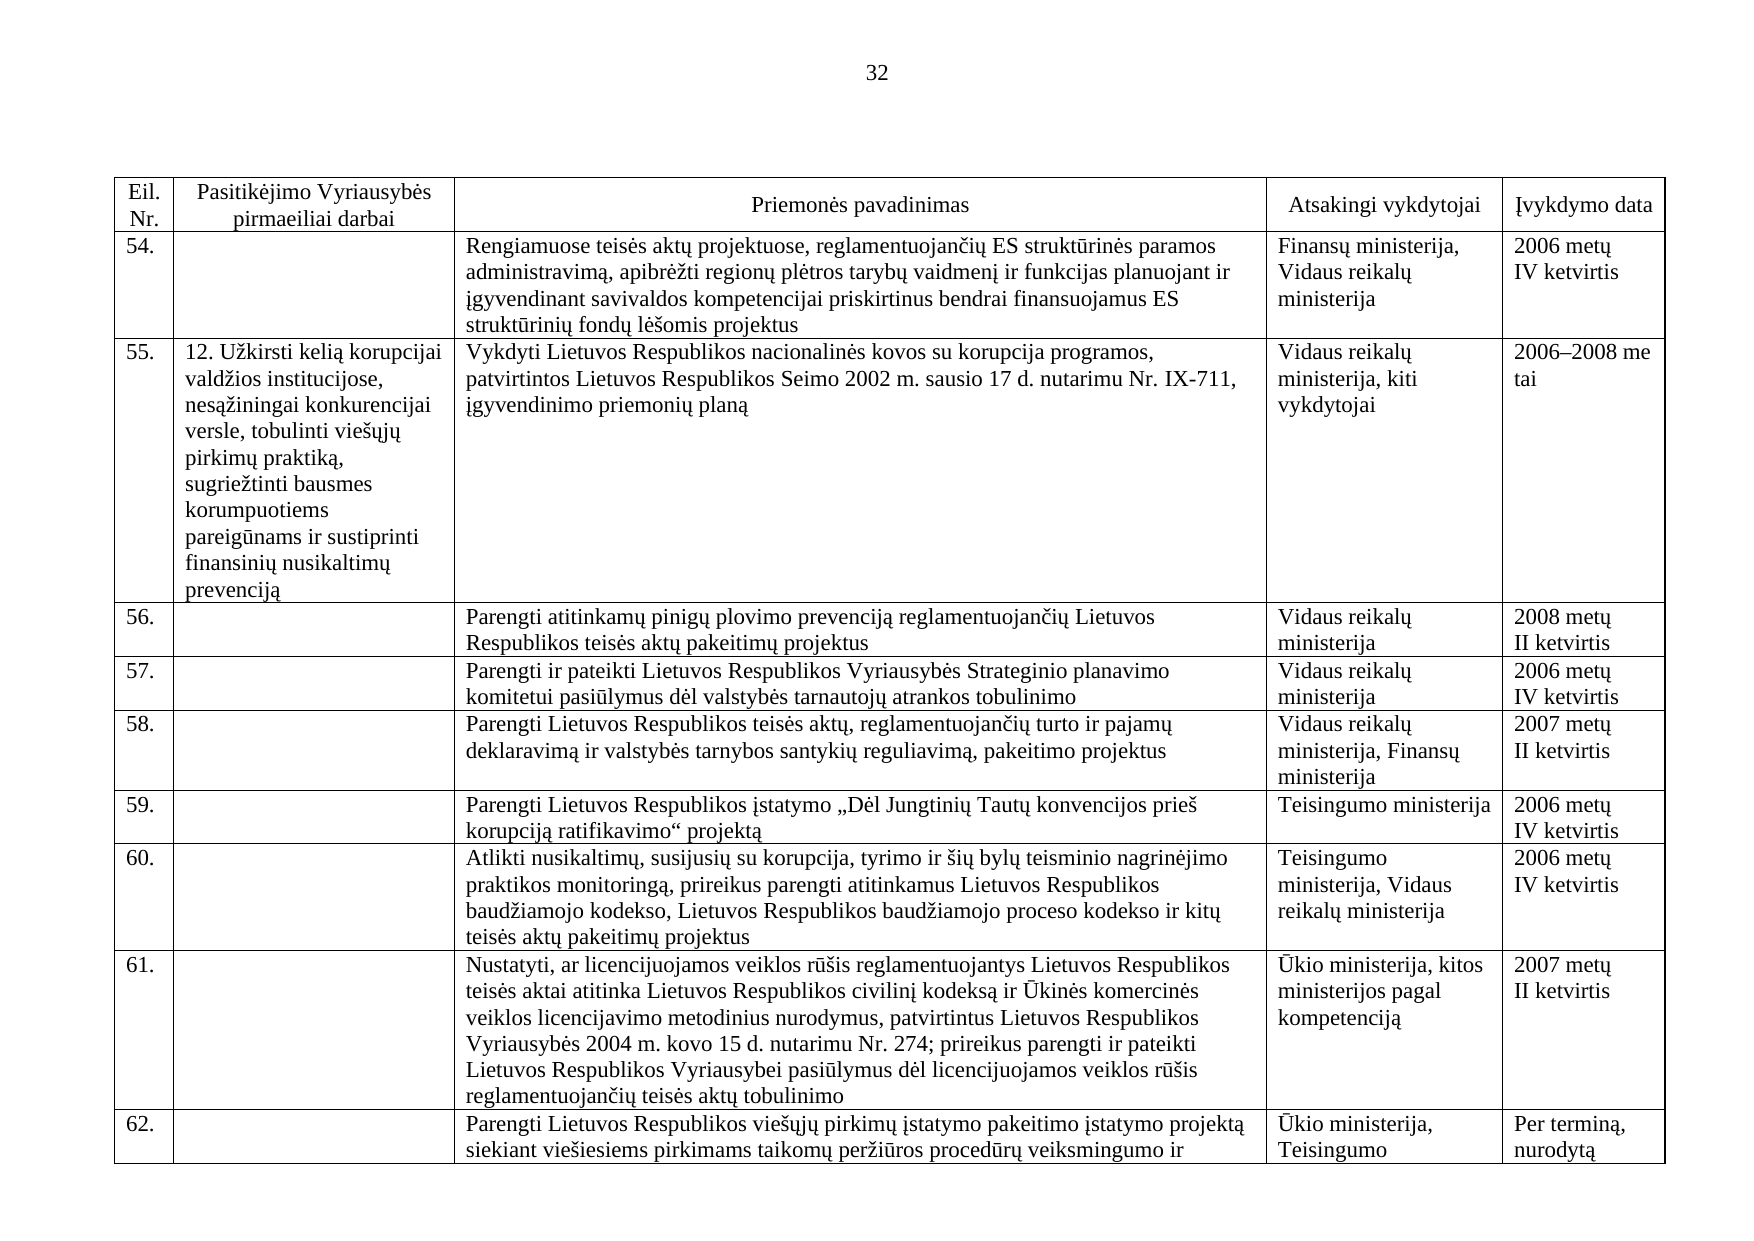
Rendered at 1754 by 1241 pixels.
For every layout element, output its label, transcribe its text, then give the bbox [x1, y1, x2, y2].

table_cell 58. [115, 711, 173, 789]
table_cell Parengti Lietuvos Respublikos viešųjų pirkimų įstatymo pakeitimo įstatymo projektą siekiant viešiesiems pirkimams taikomų peržiūros procedūrų veiksmingumo ir [455, 1110, 1266, 1163]
table_cell [174, 657, 454, 709]
table_cell 2007 metų II ketvirtis [1503, 951, 1664, 1109]
table_cell 2006–2008 metai [1503, 339, 1664, 602]
table_cell Vykdyti Lietuvos Respublikos nacionalinės kovos su korupcija programos, patvirtintos Lietuvos Respublikos Seimo 2002 m. sausio 17 d. nutarimu Nr. IX-711, įgyvendinimo priemonių planą [455, 339, 1266, 602]
table_cell [174, 603, 454, 656]
table_cell Vidaus reikalų ministerija [1267, 657, 1502, 709]
table_cell 56. [115, 603, 173, 656]
table_cell Per terminą, nurodytą [1503, 1110, 1664, 1163]
table_cell 54. [115, 232, 173, 337]
table_cell [174, 844, 454, 950]
table_cell [174, 711, 454, 789]
table_cell 12. Užkirsti kelią korupcijai valdžios institucijose, nesąžiningai konkurencijai versle, tobulinti viešųjų pirkimų praktiką, sugriežtinti bausmes korumpuotiems pareigūnams ir sustiprinti finansinių nusikaltimų prevenciją [174, 339, 454, 602]
table_cell Rengiamuose teisės aktų projektuose, reglamentuojančių ES struktūrinės paramos administravimą, apibrėžti regionų plėtros tarybų vaidmenį ir funkcijas planuojant ir įgyvendinant savivaldos kompetencijai priskirtinus bendrai finansuojamus ES struktūrinių fondų lėšomis projektus [455, 232, 1266, 337]
table_header Eil. Nr. [115, 178, 173, 231]
table_cell [174, 1110, 454, 1163]
table_cell Vidaus reikalų ministerija, Finansų ministerija [1267, 711, 1502, 789]
table_header Priemonės pavadinimas [455, 178, 1266, 231]
table_cell Teisingumo ministerija [1267, 791, 1502, 843]
table_cell Vidaus reikalų ministerija [1267, 603, 1502, 656]
table_cell Parengti Lietuvos Respublikos įstatymo „Dėl Jungtinių Tautų konvencijos prieš korupciją ratifikavimo“ projektą [455, 791, 1266, 843]
table_cell Parengti atitinkamų pinigų plovimo prevenciją reglamentuojančių Lietuvos Respublikos teisės aktų pakeitimų projektus [455, 603, 1266, 656]
table_cell 60. [115, 844, 173, 950]
table_cell 2006 metų IV ketvirtis [1503, 844, 1664, 950]
table_cell 61. [115, 951, 173, 1109]
table_cell 55. [115, 339, 173, 602]
table_cell Parengti Lietuvos Respublikos teisės aktų, reglamentuojančių turto ir pajamų deklaravimą ir valstybės tarnybos santykių reguliavimą, pakeitimo projektus [455, 711, 1266, 789]
table_cell Teisingumo ministerija, Vidaus reikalų ministerija [1267, 844, 1502, 950]
table_cell 2006 metų IV ketvirtis [1503, 791, 1664, 843]
table_cell Ūkio ministerija, kitos ministerijos pagal kompetenciją [1267, 951, 1502, 1109]
table_cell [174, 791, 454, 843]
table_cell [174, 951, 454, 1109]
table_cell 59. [115, 791, 173, 843]
table_cell 2008 metų II ketvirtis [1503, 603, 1664, 656]
table_header Įvykdymo data [1503, 178, 1664, 231]
table_cell 62. [115, 1110, 173, 1163]
table_header Atsakingi vykdytojai [1267, 178, 1502, 231]
table_cell 2007 metų II ketvirtis [1503, 711, 1664, 789]
table_cell Ūkio ministerija, Teisingumo [1267, 1110, 1502, 1163]
table_cell 2006 metų IV ketvirtis [1503, 232, 1664, 337]
table_cell 2006 metų IV ketvirtis [1503, 657, 1664, 709]
table_cell [174, 232, 454, 337]
table_cell Vidaus reikalų ministerija, kiti vykdytojai [1267, 339, 1502, 602]
table_cell Nustatyti, ar licencijuojamos veiklos rūšis reglamentuojantys Lietuvos Respublikos teisės aktai atitinka Lietuvos Respublikos civilinį kodeksą ir Ūkinės komercinės veiklos licencijavimo metodinius nurodymus, patvirtintus Lietuvos Respublikos Vyriausybės 2004 m. kovo 15 d. nutarimu Nr. 274; prireikus parengti ir pateikti Lietuvos Respublikos Vyriausybei pasiūlymus dėl licencijuojamos veiklos rūšis reglamentuojančių teisės aktų tobulinimo [455, 951, 1266, 1109]
table_cell Atlikti nusikaltimų, susijusių su korupcija, tyrimo ir šių bylų teisminio nagrinėjimo praktikos monitoringą, prireikus parengti atitinkamus Lietuvos Respublikos baudžiamojo kodekso, Lietuvos Respublikos baudžiamojo proceso kodekso ir kitų teisės aktų pakeitimų projektus [455, 844, 1266, 950]
table_cell Parengti ir pateikti Lietuvos Respublikos Vyriausybės Strateginio planavimo komitetui pasiūlymus dėl valstybės tarnautojų atrankos tobulinimo [455, 657, 1266, 709]
table_cell 57. [115, 657, 173, 709]
table_cell Finansų ministerija, Vidaus reikalų ministerija [1267, 232, 1502, 337]
table_header Pasitikėjimo Vyriausybės pirmaeiliai darbai [174, 178, 454, 231]
